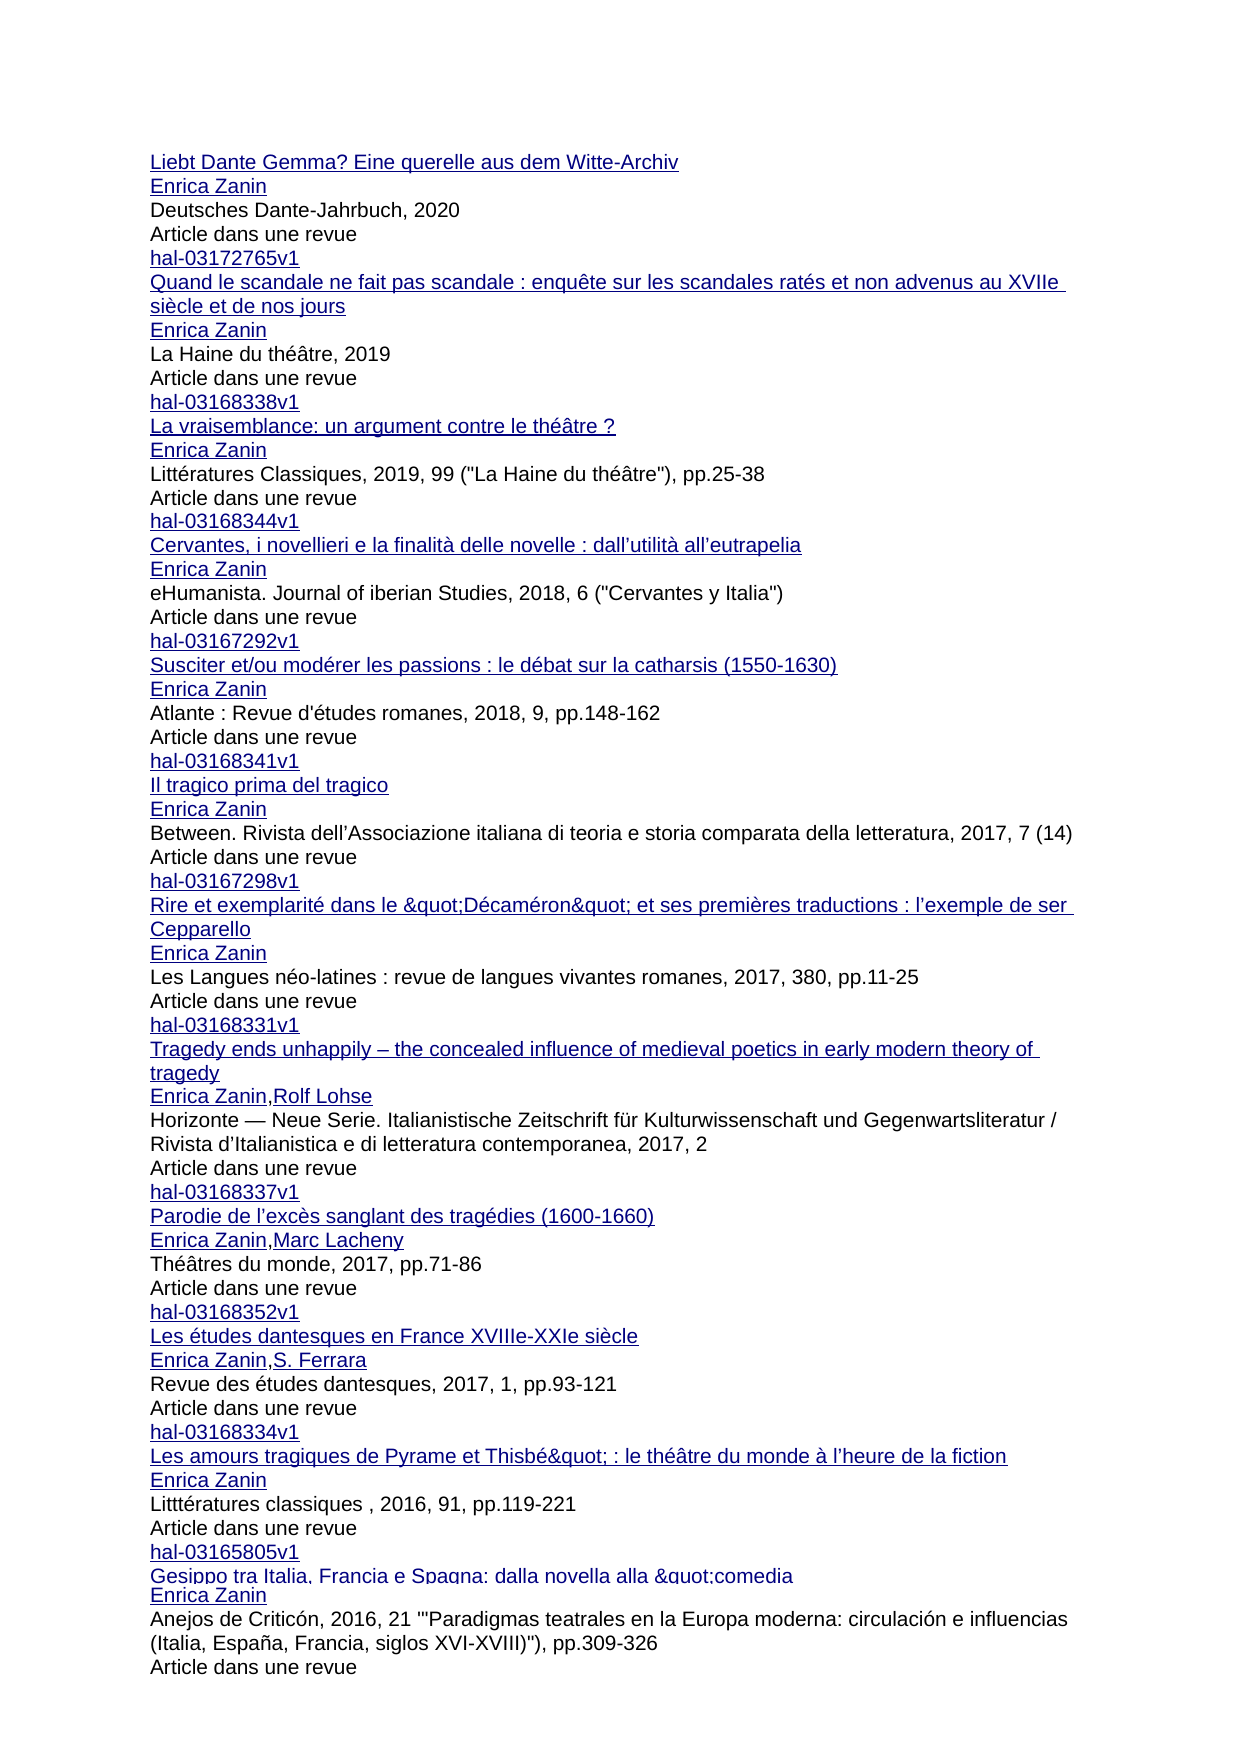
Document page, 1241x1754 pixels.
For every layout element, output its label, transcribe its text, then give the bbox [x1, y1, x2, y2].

table_cell Liebt Dante Gemma? Eine querelle aus dem Witte-Archiv Enrica Zanin Deutsches Dante-Jahrbuch, 2020 Article dans une revue hal-03172765v1 [150, 150, 1090, 270]
table_cell Gesippo tra Italia, Francia e Spagna: dalla novella alla &quot;comedia Enrica Zanin Anejos de Criticón, 2016, 21 '"Paradigmas teatrales en la Europa moderna: circulación e influencias (Italia, España, Francia, siglos XVI-XVIII)"), pp.309-326 Article dans une revue [150, 1564, 1090, 1679]
table_cell Susciter et/ou modérer les passions : le débat sur la catharsis (1550-1630) Enrica Zanin Atlante : Revue d'études romanes, 2018, 9, pp.148-162 Article dans une revue hal-03168341v1 [150, 653, 1090, 773]
table_cell Cervantes, i novellieri e la finalità delle novelle : dall’utilità all’eutrapelia Enrica Zanin eHumanista. Journal of iberian Studies, 2018, 6 ("Cervantes y Italia") Article dans une revue hal-03167292v1 [150, 533, 1090, 653]
table_cell Les amours tragiques de Pyrame et Thisbé&quot; : le théâtre du monde à l’heure de la fiction Enrica Zanin Litttératures classiques , 2016, 91, pp.119-221 Article dans une revue hal-03165805v1 [150, 1444, 1090, 1563]
table_cell Il tragico prima del tragico Enrica Zanin Between. Rivista dell’Associazione italiana di teoria e storia comparata della letteratura, 2017, 7 (14) Article dans une revue hal-03167298v1 [150, 773, 1090, 893]
table_cell Les études dantesques en France XVIIIe-XXIe siècle Enrica Zanin,S. Ferrara Revue des études dantesques, 2017, 1, pp.93-121 Article dans une revue hal-03168334v1 [150, 1324, 1090, 1444]
table_cell Tragedy ends unhappily – the concealed influence of medieval poetics in early modern theory of tragedy Enrica Zanin,Rolf Lohse Horizonte — Neue Serie. Italianistische Zeitschrift für Kulturwissenschaft und Gegenwartsliteratur / Rivista d’Italianistica e di letteratura contemporanea, 2017, 2 Article dans une revue hal-03168337v1 [150, 1036, 1090, 1204]
table_cell Quand le scandale ne fait pas scandale : enquête sur les scandales ratés et non advenus au XVIIe siècle et de nos jours Enrica Zanin La Haine du théâtre, 2019 Article dans une revue hal-03168338v1 [150, 270, 1090, 413]
table_cell Parodie de l’excès sanglant des tragédies (1600-1660) Enrica Zanin,Marc Lacheny Théâtres du monde, 2017, pp.71-86 Article dans une revue hal-03168352v1 [150, 1204, 1090, 1324]
table_cell Rire et exemplarité dans le &quot;Décaméron&quot; et ses premières traductions : l’exemple de ser Cepparello Enrica Zanin Les Langues néo-latines : revue de langues vivantes romanes, 2017, 380, pp.11-25 Article dans une revue hal-03168331v1 [150, 893, 1090, 1036]
table_cell La vraisemblance: un argument contre le théâtre ? Enrica Zanin Littératures Classiques, 2019, 99 ("La Haine du théâtre"), pp.25-38 Article dans une revue hal-03168344v1 [150, 414, 1090, 533]
